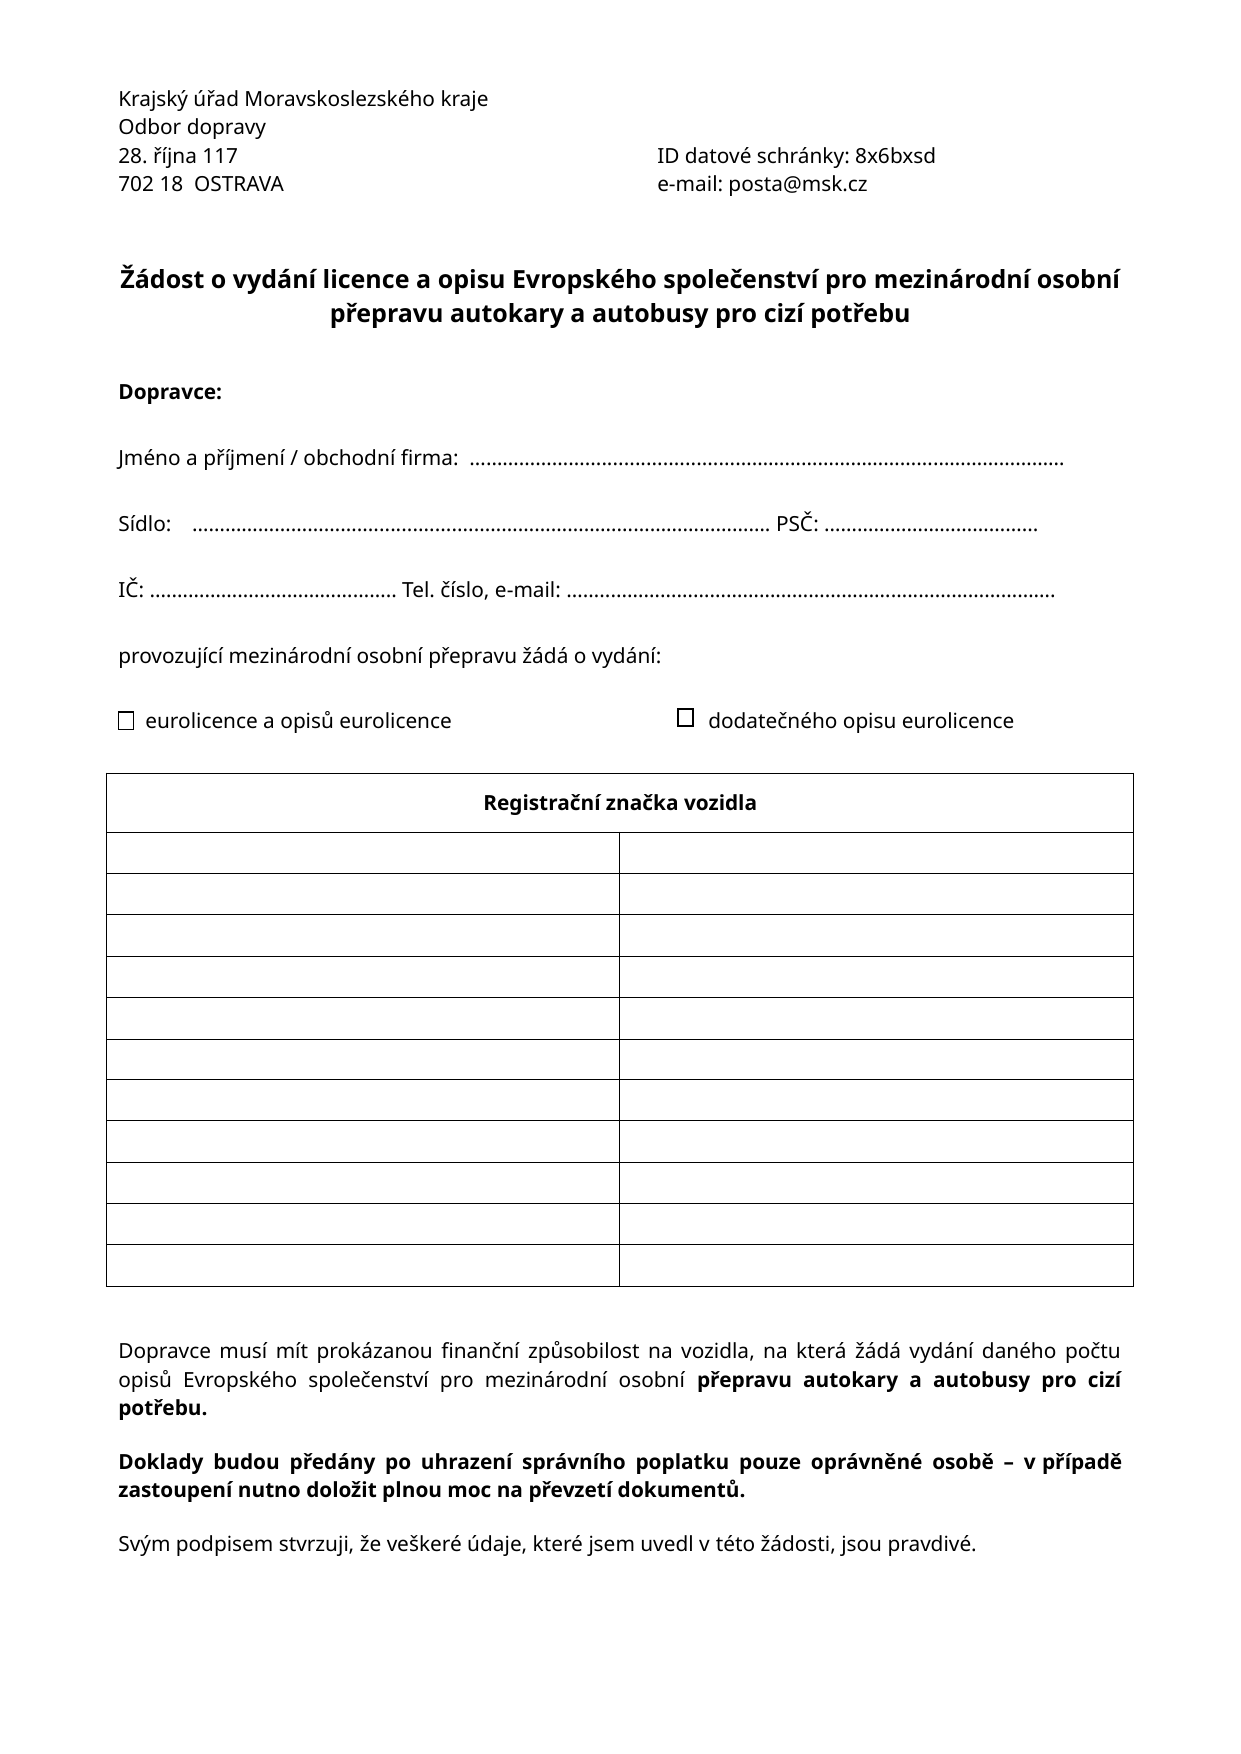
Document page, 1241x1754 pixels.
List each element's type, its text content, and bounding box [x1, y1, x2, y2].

text Žádost o vydání licence a opisu Evropského společenství pro mezinárodní osobní přepravu autokary a autobusy pro cizí potřebu [118, 262, 1122, 330]
text 702 18 OSTRAVA [118, 169, 583, 198]
text Dopravce: [118, 377, 1122, 405]
table_cell [107, 874, 619, 914]
table_cell [620, 1040, 1133, 1079]
text Krajský úřad Moravskoslezského kraje [118, 84, 583, 112]
table_cell [620, 874, 1133, 914]
text 28. října 117 [118, 141, 583, 169]
table_cell [620, 957, 1133, 997]
table_cell [107, 833, 619, 873]
table_cell [107, 1163, 619, 1203]
text Odbor dopravy [118, 112, 583, 141]
table_cell [620, 1204, 1133, 1244]
text provozující mezinárodní osobní přepravu žádá o vydání: [118, 641, 1122, 669]
table_cell [620, 1080, 1133, 1120]
table_cell [107, 1204, 619, 1244]
text eurolicence a opisů eurolicence dodatečného opisu eurolicence [118, 707, 1122, 735]
table_cell [107, 998, 619, 1038]
table_cell [620, 1245, 1133, 1286]
table_cell [107, 1245, 619, 1286]
text Dopravce musí mít prokázanou finanční způsobilost na vozidla, na která žádá vydání daného počtu opisů Evropského společenství pro mezinárodní osobní přepravu autokary a autobusy pro cizí potřebu. [118, 1337, 1122, 1422]
text IČ: .…………………………………….. Tel. číslo, e­‑mail: …….....……………………………………………..……………………. [118, 575, 1122, 603]
table_cell [107, 957, 619, 997]
table_header Registrační značka vozidla [107, 774, 1133, 832]
text ID datové schránky: 8x6bxsd [657, 141, 1122, 169]
text Svým podpisem stvrzuji, že veškeré údaje, které jsem uvedl v této žádosti, jsou pravdivé. [118, 1529, 1122, 1557]
text Doklady budou předány po uhrazení správního poplatku pouze oprávněné osobě – v případě zastoupení nutno doložit plnou moc na převzetí dokumentů. [118, 1447, 1122, 1504]
table_cell [620, 1121, 1133, 1162]
table_cell [620, 915, 1133, 956]
table_cell [107, 915, 619, 956]
table_cell [620, 998, 1133, 1038]
table_cell [107, 1121, 619, 1162]
table_cell [620, 1163, 1133, 1203]
table_cell [107, 1080, 619, 1120]
table_cell [620, 833, 1133, 873]
table_cell [107, 1040, 619, 1079]
text e-mail: posta@msk.cz [657, 169, 1122, 198]
text Sídlo: ………………………….......................……………………………………………. PSČ: ………………………………... [118, 509, 1122, 537]
text Jméno a příjmení / obchodní firma: …………………...........................…………………………………………………… [118, 443, 1122, 471]
